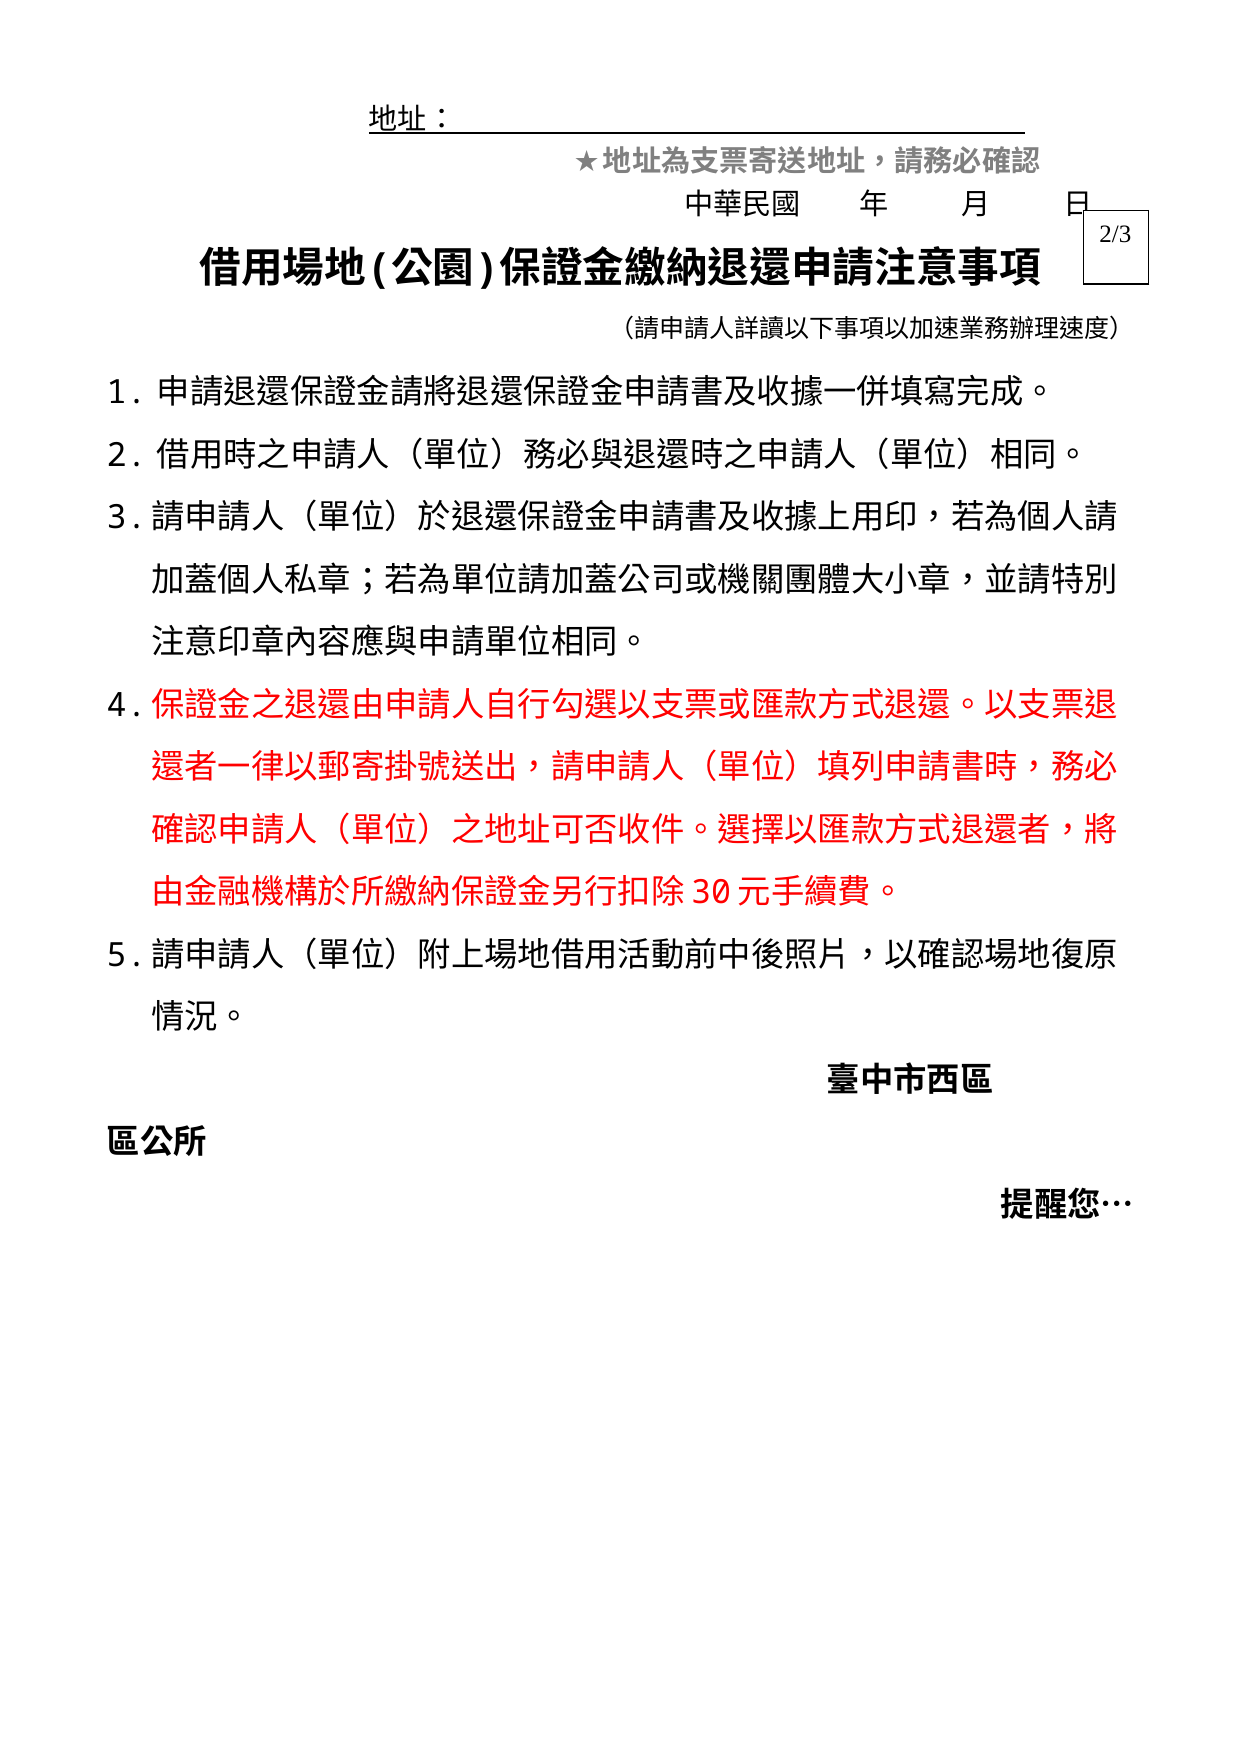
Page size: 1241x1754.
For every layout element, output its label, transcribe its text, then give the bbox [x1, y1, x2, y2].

text 4. 保證金之退還由申請人自行勾選以支票或匯款方式退還。以支票退還者一律以郵寄掛號送出，請申請人（單位）填列申請書時，務必確認申請人（單位）之地址可否收件。選擇以匯款方式退還者，將由金融機構於所繳納保證金另行扣除30元手續費。 [106, 660, 1134, 910]
text 3. 請申請人（單位）於退還保證金申請書及收據上用印，若為個人請加蓋個人私章；若為單位請加蓋公司或機關團體大小章，並請特別注意印章內容應與申請單位相同。 [106, 473, 1134, 660]
text （請申請人詳讀以下事項以加速業務辦理速度） [106, 285, 1134, 348]
text 臺中市西區區公所 [106, 1035, 1001, 1160]
text 5. 請申請人（單位）附上場地借用活動前中後照片，以確認場地復原情況。 [106, 910, 1134, 1035]
text 借用場地(公園)保證金繳納退還申請注意事項 [1084, 211, 1148, 283]
text 借用場地(公園)保證金繳納退還申請注意事項 [440, 253, 466, 280]
text 提醒您… [106, 1160, 1134, 1223]
text 1. 申請退還保證金請將退還保證金申請書及收據一併填寫完成。 [106, 348, 1134, 410]
text ★地址為支票寄送地址，請務必確認 [368, 138, 1134, 180]
text 借用場地(公園)保證金繳納退還申請注意事項 [106, 211, 1083, 285]
text 地址： [368, 96, 1134, 138]
text 2/3 [1099, 219, 1133, 248]
text 2. 借用時之申請人（單位）務必與退還時之申請人（單位）相同。 [106, 410, 1134, 473]
text 中華民國 年 月 日 [106, 180, 1134, 223]
